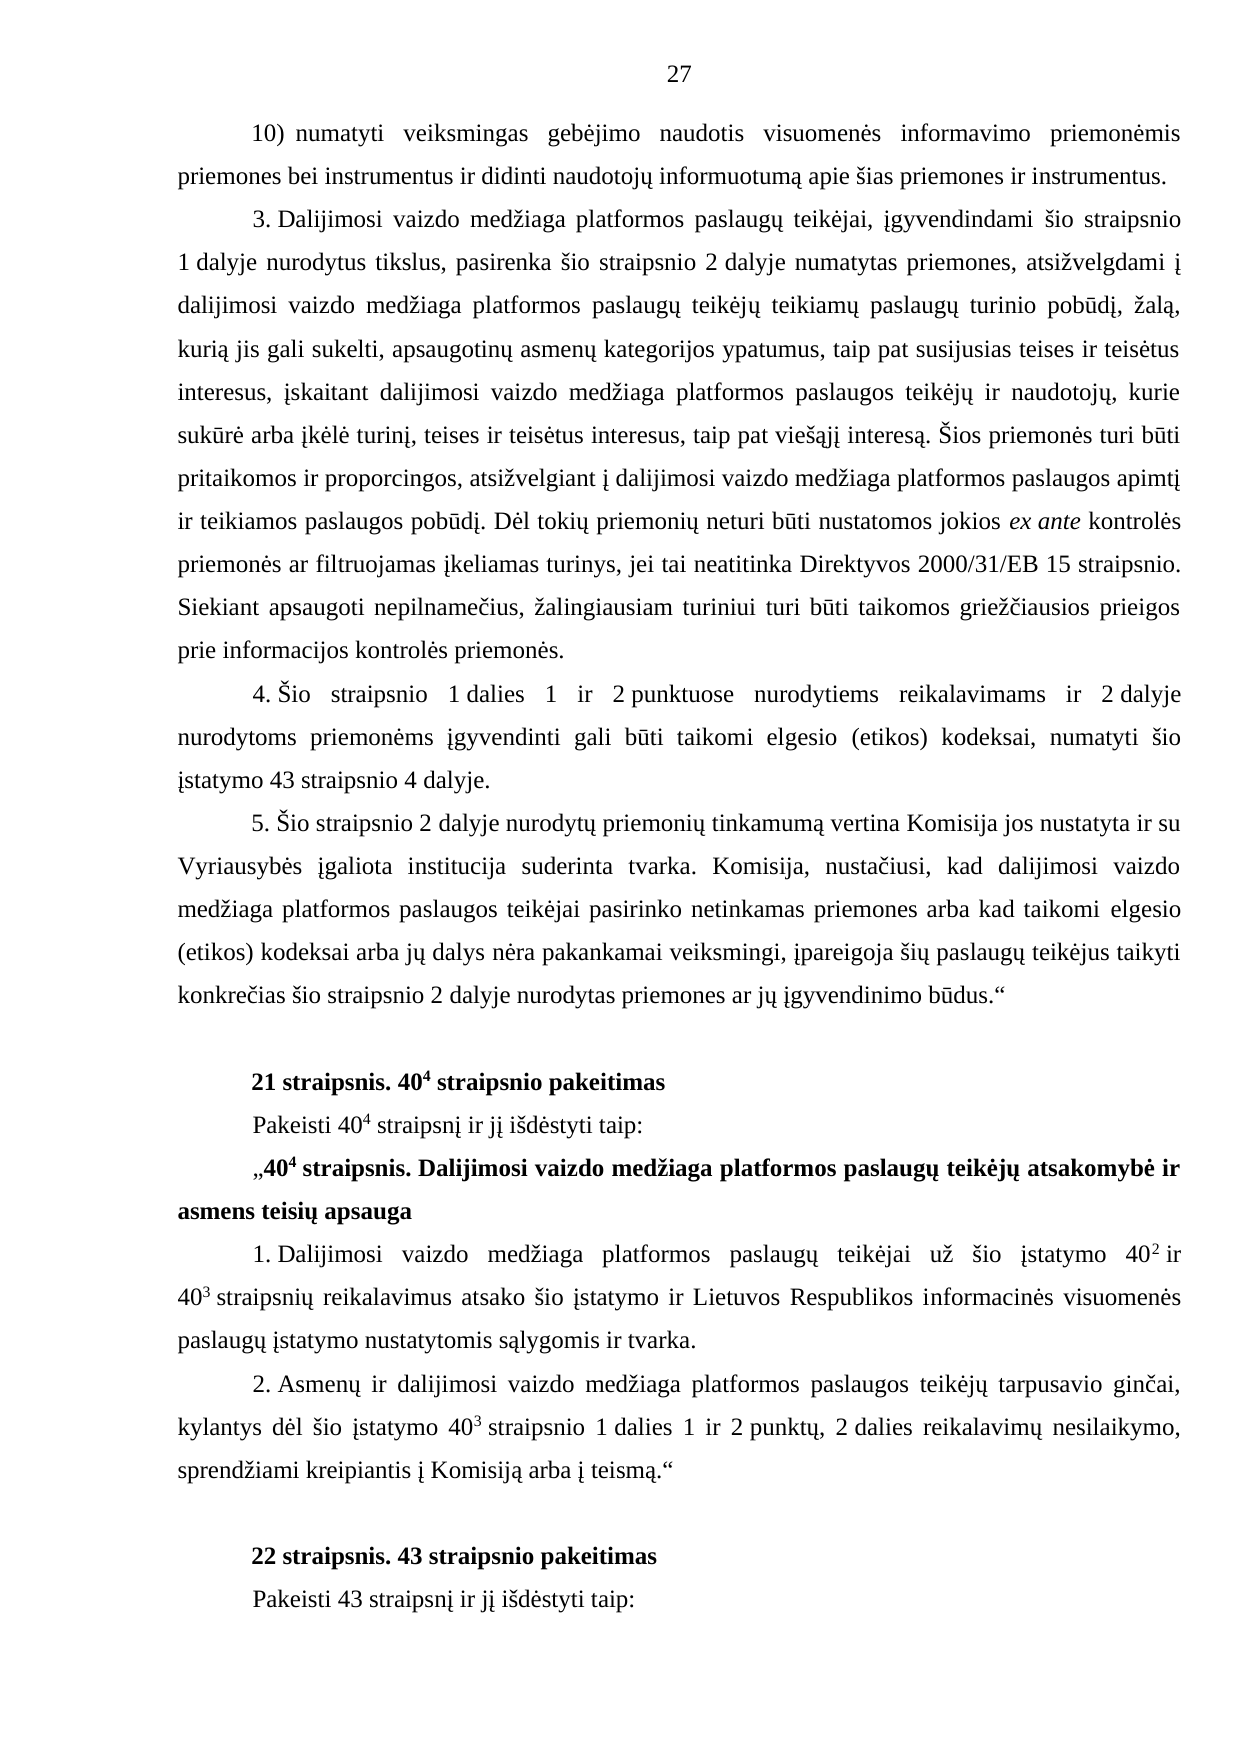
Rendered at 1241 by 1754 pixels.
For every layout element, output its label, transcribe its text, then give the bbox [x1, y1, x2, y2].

text Pakeisti 43 straipsnį ir jį išdėstyti taip: [177, 1584, 1181, 1613]
text 22 straipsnis. 43 straipsnio pakeitimas [177, 1541, 1181, 1570]
text 5. Šio straipsnio 2 dalyje nurodytų priemonių tinkamumą vertina Komisija jos nustatyta ir su Vyriausybės įgaliota institucija suderinta tvarka. Komisija, nustačiusi, kad dalijimosi vaizdo medžiaga platformos paslaugos teikėjai pasirinko netinkamas priemones arba kad taikomi elgesio (etikos) kodeksai arba jų dalys nėra pakankamai veiksmingi, įpareigoja šių paslaugų teikėjus taikyti konkrečias šio straipsnio 2 dalyje nurodytas priemones ar jų įgyvendinimo būdus.“ [177, 808, 1181, 1009]
text 10) numatyti veiksmingas gebėjimo naudotis visuomenės informavimo priemonėmis priemones bei instrumentus ir didinti naudotojų informuotumą apie šias priemones ir instrumentus. [177, 118, 1181, 190]
text 21 straipsnis. 404 straipsnio pakeitimas [177, 1067, 1181, 1096]
text 1. Dalijimosi vaizdo medžiaga platformos paslaugų teikėjai už šio įstatymo 402 ir 403 straipsnių reikalavimus atsako šio įstatymo ir Lietuvos Respublikos informacinės visuomenės paslaugų įstatymo nustatytomis sąlygomis ir tvarka. [177, 1239, 1181, 1354]
text Pakeisti 404 straipsnį ir jį išdėstyti taip: [177, 1110, 1181, 1139]
text „404 straipsnis. Dalijimosi vaizdo medžiaga platformos paslaugų teikėjų atsakomybė ir asmens teisių apsauga [177, 1153, 1181, 1225]
text 3. Dalijimosi vaizdo medžiaga platformos paslaugų teikėjai, įgyvendindami šio straipsnio 1 dalyje nurodytus tikslus, pasirenka šio straipsnio 2 dalyje numatytas priemones, atsižvelgdami į dalijimosi vaizdo medžiaga platformos paslaugų teikėjų teikiamų paslaugų turinio pobūdį, žalą, kurią jis gali sukelti, apsaugotinų asmenų kategorijos ypatumus, taip pat susijusias teises ir teisėtus interesus, įskaitant dalijimosi vaizdo medžiaga platformos paslaugos teikėjų ir naudotojų, kurie sukūrė arba įkėlė turinį, teises ir teisėtus interesus, taip pat viešąjį interesą. Šios priemonės turi būti pritaikomos ir proporcingos, atsižvelgiant į dalijimosi vaizdo medžiaga platformos paslaugos apimtį ir teikiamos paslaugos pobūdį. Dėl tokių priemonių neturi būti nustatomos jokios ex ante kontrolės priemonės ar filtruojamas įkeliamas turinys, jei tai neatitinka Direktyvos 2000/31/EB 15 straipsnio. Siekiant apsaugoti nepilnamečius, žalingiausiam turiniui turi būti taikomos griežčiausios prieigos prie informacijos kontrolės priemonės. [177, 204, 1181, 664]
text 4. Šio straipsnio 1 dalies 1 ir 2 punktuose nurodytiems reikalavimams ir 2 dalyje nurodytoms priemonėms įgyvendinti gali būti taikomi elgesio (etikos) kodeksai, numatyti šio įstatymo 43 straipsnio 4 dalyje. [177, 679, 1181, 794]
text 2. Asmenų ir dalijimosi vaizdo medžiaga platformos paslaugos teikėjų tarpusavio ginčai, kylantys dėl šio įstatymo 403 straipsnio 1 dalies 1 ir 2 punktų, 2 dalies reikalavimų nesilaikymo, sprendžiami kreipiantis į Komisiją arba į teismą.“ [177, 1369, 1181, 1484]
